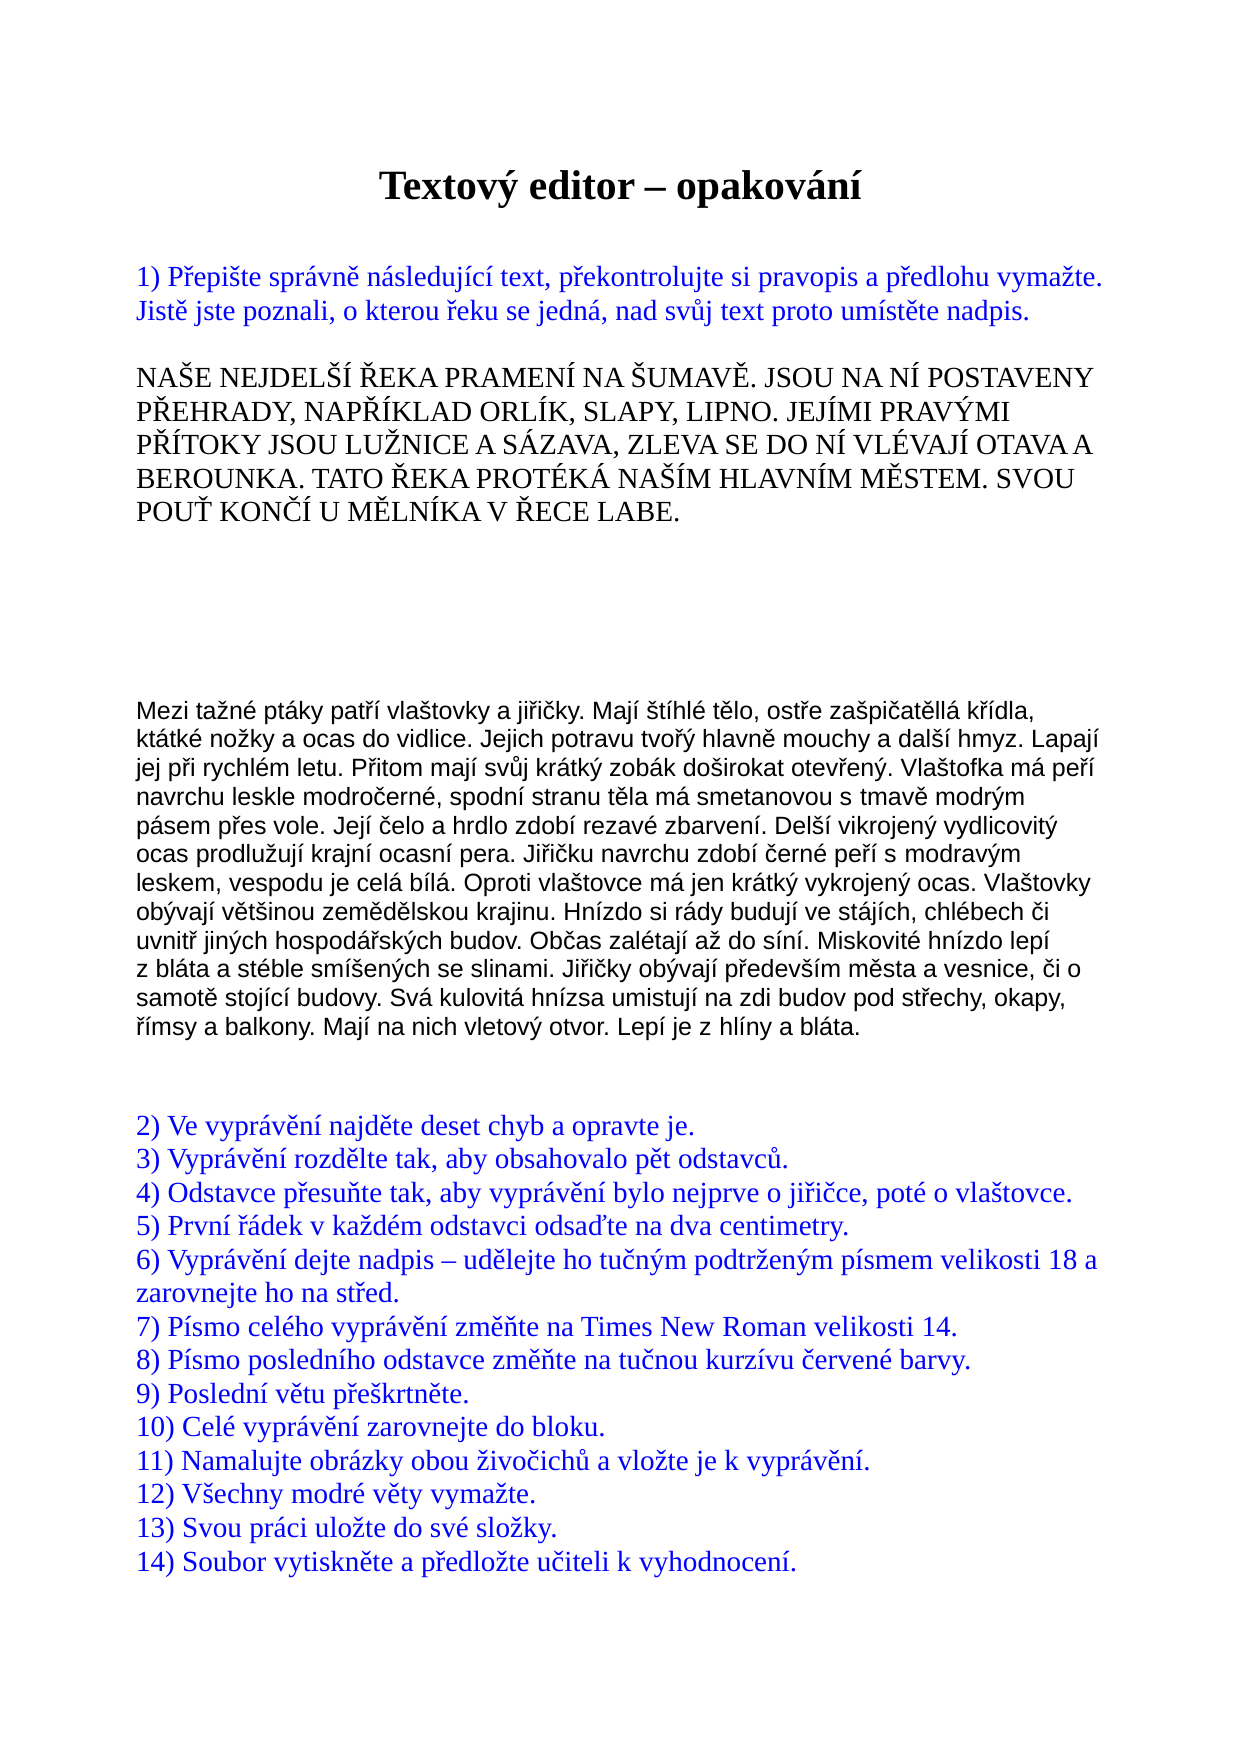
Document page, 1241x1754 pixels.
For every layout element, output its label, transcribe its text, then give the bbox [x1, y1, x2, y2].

text 13) Svou práci uložte do své složky. [136, 1510, 1104, 1544]
text 8) Písmo posledního odstavce změňte na tučnou kurzívu červené barvy. [136, 1342, 1104, 1376]
subtitle Textový editor – opakování [136, 161, 1104, 209]
text 3) Vyprávění rozdělte tak, aby obsahovalo pět odstavců. [136, 1141, 1104, 1175]
text NAŠE NEJDELŠÍ ŘEKA PRAMENÍ NA ŠUMAVĚ. JSOU NA NÍ POSTAVENY PŘEHRADY, NAPŘÍKLAD ORLÍK, SLAPY, LIPNO. JEJÍMI PRAVÝMI PŘÍTOKY JSOU LUŽNICE A SÁZAVA, ZLEVA SE DO NÍ VLÉVAJÍ OTAVA A BEROUNKA. TATO ŘEKA PROTÉKÁ NAŠÍM HLAVNÍM MĚSTEM. SVOU POUŤ KONČÍ U MĚLNÍKA V ŘECE LABE. [136, 360, 1104, 528]
text 12) Všechny modré věty vymažte. [136, 1477, 1104, 1510]
text 11) Namalujte obrázky obou živočichů a vložte je k vyprávění. [136, 1443, 1104, 1477]
text 5) První řádek v každém odstavci odsaďte na dva centimetry. [136, 1208, 1104, 1242]
text Mezi tažné ptáky patří vlaštovky a jiřičky. Mají štíhlé tělo, ostře zašpičatěllá křídla, ktátké nožky a ocas do vidlice. Jejich potravu tvořý hlavně mouchy a další hmyz. Lapají jej při rychlém letu. Přitom mají svůj krátký zobák doširokat otevřený. Vlaštofka má peří navrchu leskle modročerné, spodní stranu těla má smetanovou s tmavě modrým pásem přes vole. Její čelo a hrdlo zdobí rezavé zbarvení. Delší vikrojený vydlicovitý ocas prodlužují krajní ocasní pera. Jiřičku navrchu zdobí černé peří s modravým leskem, vespodu je celá bílá. Oproti vlaštovce má jen krátký vykrojený ocas. Vlaštovky obývají většinou zemědělskou krajinu. Hnízdo si rády budují ve stájích, chlébech či uvnitř jiných hospodářských budov. Občas zalétají až do síní. Miskovité hnízdo lepí z bláta a stéble smíšených se slinami. Jiřičky obývají především města a vesnice, či o samotě stojící budovy. Svá kulovitá hnízsa umistují na zdi budov pod střechy, okapy, římsy a balkony. Mají na nich vletový otvor. Lepí je z hlíny a bláta. [136, 696, 1104, 1041]
text 9) Poslední větu přeškrtněte. [136, 1376, 1104, 1409]
text 7) Písmo celého vyprávění změňte na Times New Roman velikosti 14. [136, 1309, 1104, 1342]
text 1) Přepište správně následující text, překontrolujte si pravopis a předlohu vymažte. Jistě jste poznali, o kterou řeku se jedná, nad svůj text proto umístěte nadpis. [136, 259, 1104, 327]
text 2) Ve vyprávění najděte deset chyb a opravte je. [136, 1108, 1104, 1141]
text 4) Odstavce přesuňte tak, aby vyprávění bylo nejprve o jiřičce, poté o vlaštovce. [136, 1175, 1104, 1208]
text 10) Celé vyprávění zarovnejte do bloku. [136, 1409, 1104, 1443]
text 6) Vyprávění dejte nadpis – udělejte ho tučným podtrženým písmem velikosti 18 a zarovnejte ho na střed. [136, 1242, 1104, 1309]
text 14) Soubor vytiskněte a předložte učiteli k vyhodnocení. [136, 1544, 1104, 1577]
